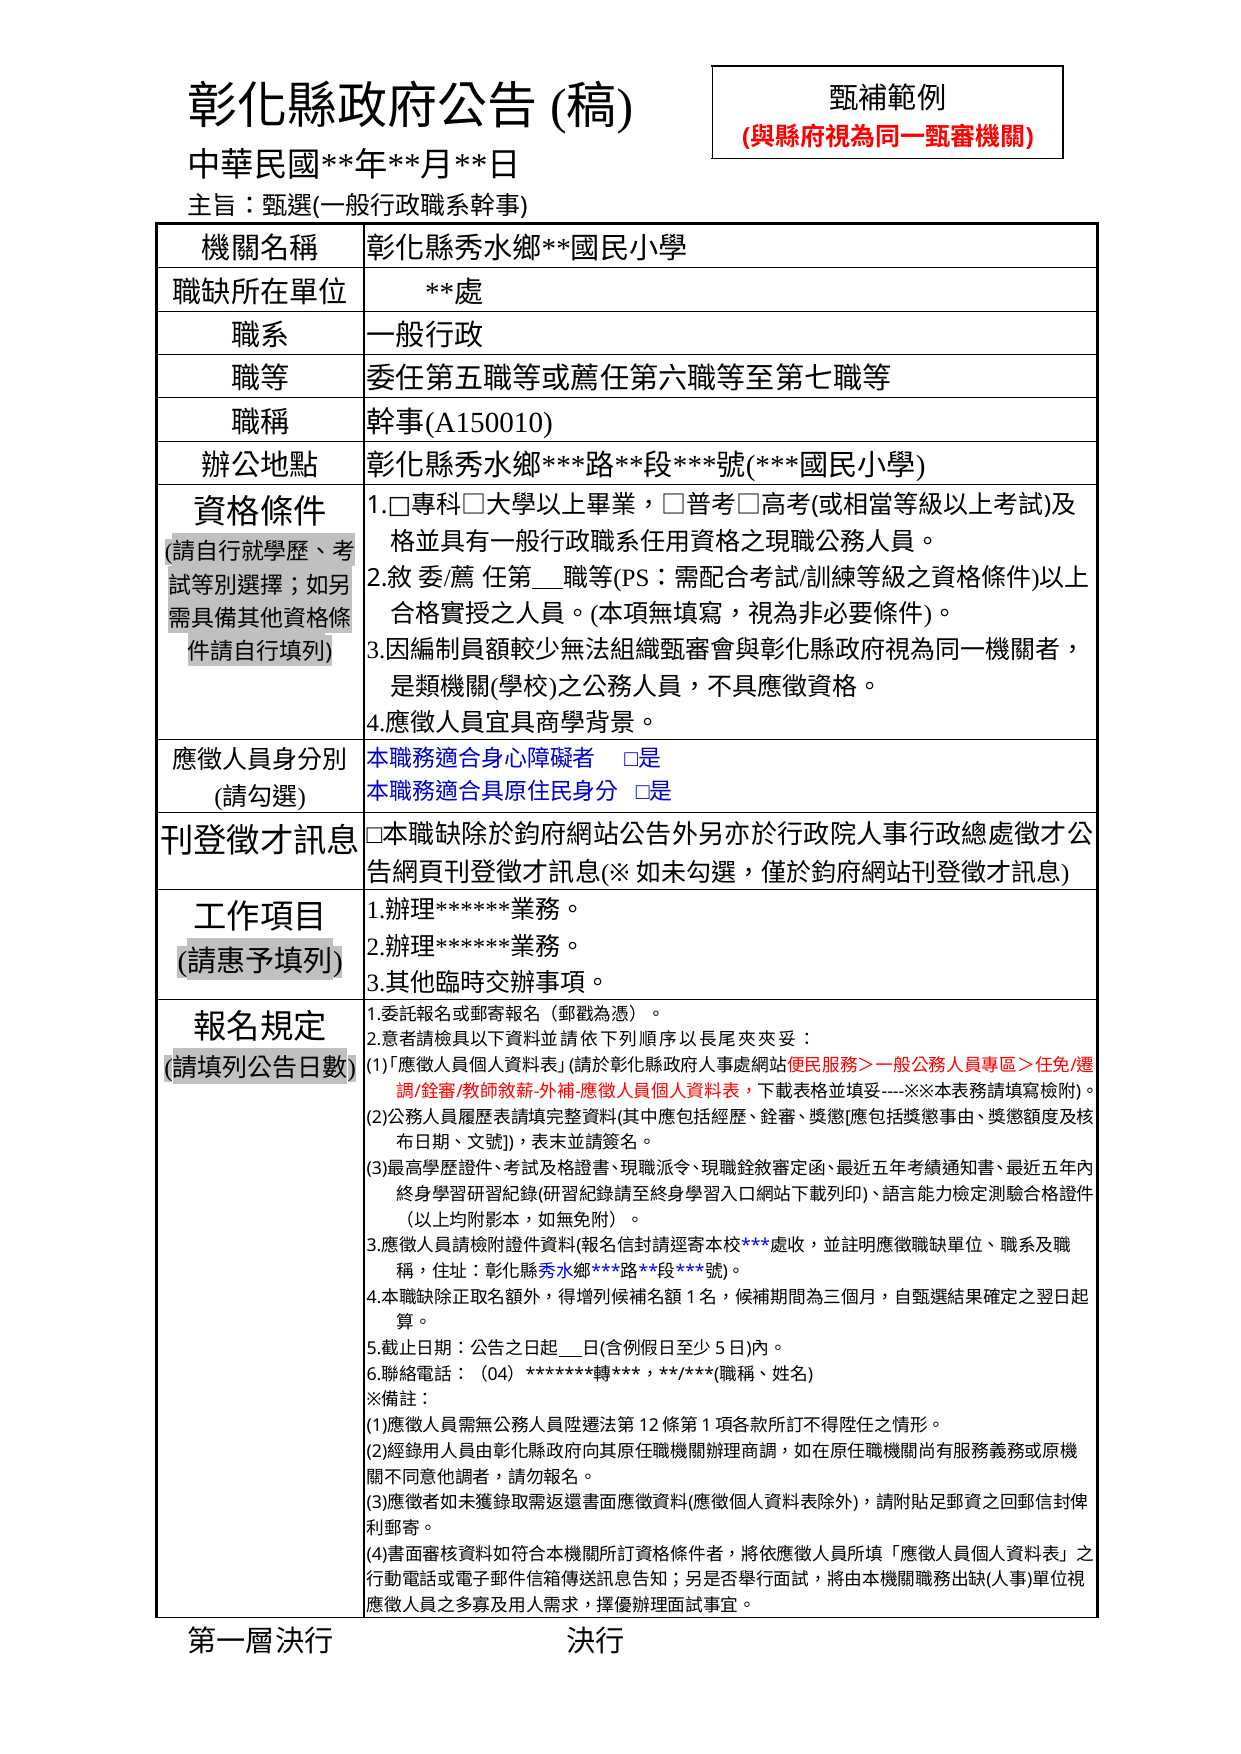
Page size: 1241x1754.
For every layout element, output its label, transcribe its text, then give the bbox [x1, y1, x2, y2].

table_cell 職系 [158, 312, 363, 354]
text 主旨：甄選(一般行政職系幹事) [187, 186, 1053, 222]
text 第一層決行 決行 [187, 1618, 1053, 1660]
text 彰化縣政府公告 (稿) [187, 65, 712, 158]
table_cell 一般行政 [365, 312, 1096, 354]
table_cell 委任第五職等或薦任第六職等至第七職等 [365, 355, 1096, 397]
text [713, 67, 1062, 158]
table_cell 彰化縣秀水鄉***路**段***號(***國民小學) [365, 442, 1096, 484]
table_cell 辦公地點 [158, 442, 363, 484]
table_cell 職稱 [158, 398, 363, 441]
text (與縣府視為同一甄審機關) [728, 116, 1047, 150]
table_cell 報名規定 (請填列公告日數) [158, 1000, 363, 1617]
table_cell 職等 [158, 355, 363, 397]
table_header 機關名稱 [158, 225, 363, 267]
table_cell 本職務適合身心障礙者 □是 本職務適合具原住民身分 □是 [365, 740, 1096, 812]
text 甄補範例 [728, 74, 1047, 116]
text 中華民國**年**月**日 [187, 137, 1053, 186]
table_cell 幹事(A150010) [365, 398, 1096, 441]
table_cell **處 [365, 268, 1096, 311]
table_cell 資格條件 (請自行就學歷、考試等別選擇；如另需具備其他資格條件請自行填列) [158, 485, 363, 739]
table_cell 1.□專科□大學以上畢業，□普考□高考(或相當等級以上考試)及格並具有一般行政職系任用資格之現職公務人員。 2.敘 委/薦 任第 職等(PS：需配合考試/訓練等級之資格條件)以上合格實授之人員。(本項無填寫，視為非必要條件)。 3.因編制員額較少無法組織甄審會與彰化縣政府視為同一機關者，是類機關(學校)之公務人員，不具應徵資格。 4.應徵人員宜具商學背景。 [365, 485, 1096, 739]
table_cell 應徵人員身分別 (請勾選) [158, 740, 363, 812]
table_cell 刊登徵才訊息 [158, 813, 363, 889]
table_header 彰化縣秀水鄉**國民小學 [365, 225, 1096, 267]
table_cell 工作項目 (請惠予填列) [158, 890, 363, 998]
table_cell □本職缺除於鈞府網站公告外另亦於行政院人事行政總處徵才公告網頁刊登徵才訊息(※ 如未勾選，僅於鈞府網站刊登徵才訊息) [365, 813, 1096, 889]
table_cell 1.辦理******業務。 2.辦理******業務。 3.其他臨時交辦事項。 [365, 890, 1096, 998]
table_cell 職缺所在單位 [158, 268, 363, 311]
table_cell 1.委託報名或郵寄報名（郵戳為憑）。 2.意者請檢具以下資料並請依下列順序以長尾夾夾妥： (1)「應徵人員個人資料表」(請於彰化縣政府人事處網站便民服務＞一般公務人員專區＞任免/遷調/銓審/教師敘薪-外補-應徵人員個人資料表，下載表格並填妥----※※本表務請填寫檢附)。 (2)公務人員履歷表請填完整資料(其中應包括經歷、銓審、獎懲[應包括獎懲事由、獎懲額度及核布日期、文號])，表末並請簽名。 (3)最高學歷證件、考試及格證書、現職派令、現職銓敘審定函、最近五年考績通知書、最近五年內終身學習研習紀錄(研習紀錄請至終身學習入口網站下載列印)、語言能力檢定測驗合格證件（以上均附影本，如無免附）。 3.應徵人員請檢附證件資料(報名信封請逕寄本校***處收，並註明應徵職缺單位、職系及職稱，住址：彰化縣秀水鄉***路**段***號)。 4.本職缺除正取名額外，得增列候補名額1名，候補期間為三個月，自甄選結果確定之翌日起算。 5.截止日期：公告之日起 日(含例假日至少5日)內。 6.聯絡電話：（04）*******轉***，**/***(職稱、姓名) ※備註： (1)應徵人員需無公務人員陞遷法第12條第1項各款所訂不得陞任之情形。 (2)經錄用人員由彰化縣政府向其原任職機關辦理商調，如在原任職機關尚有服務義務或原機關不同意他調者，請勿報名。 (3)應徵者如未獲錄取需返還書面應徵資料(應徵個人資料表除外)，請附貼足郵資之回郵信封俾利郵寄。 (4)書面審核資料如符合本機關所訂資格條件者，將依應徵人員所填「應徵人員個人資料表」之行動電話或電子郵件信箱傳送訊息告知；另是否舉行面試，將由本機關職務出缺(人事)單位視應徵人員之多寡及用人需求，擇優辦理面試事宜。 [365, 1000, 1096, 1617]
